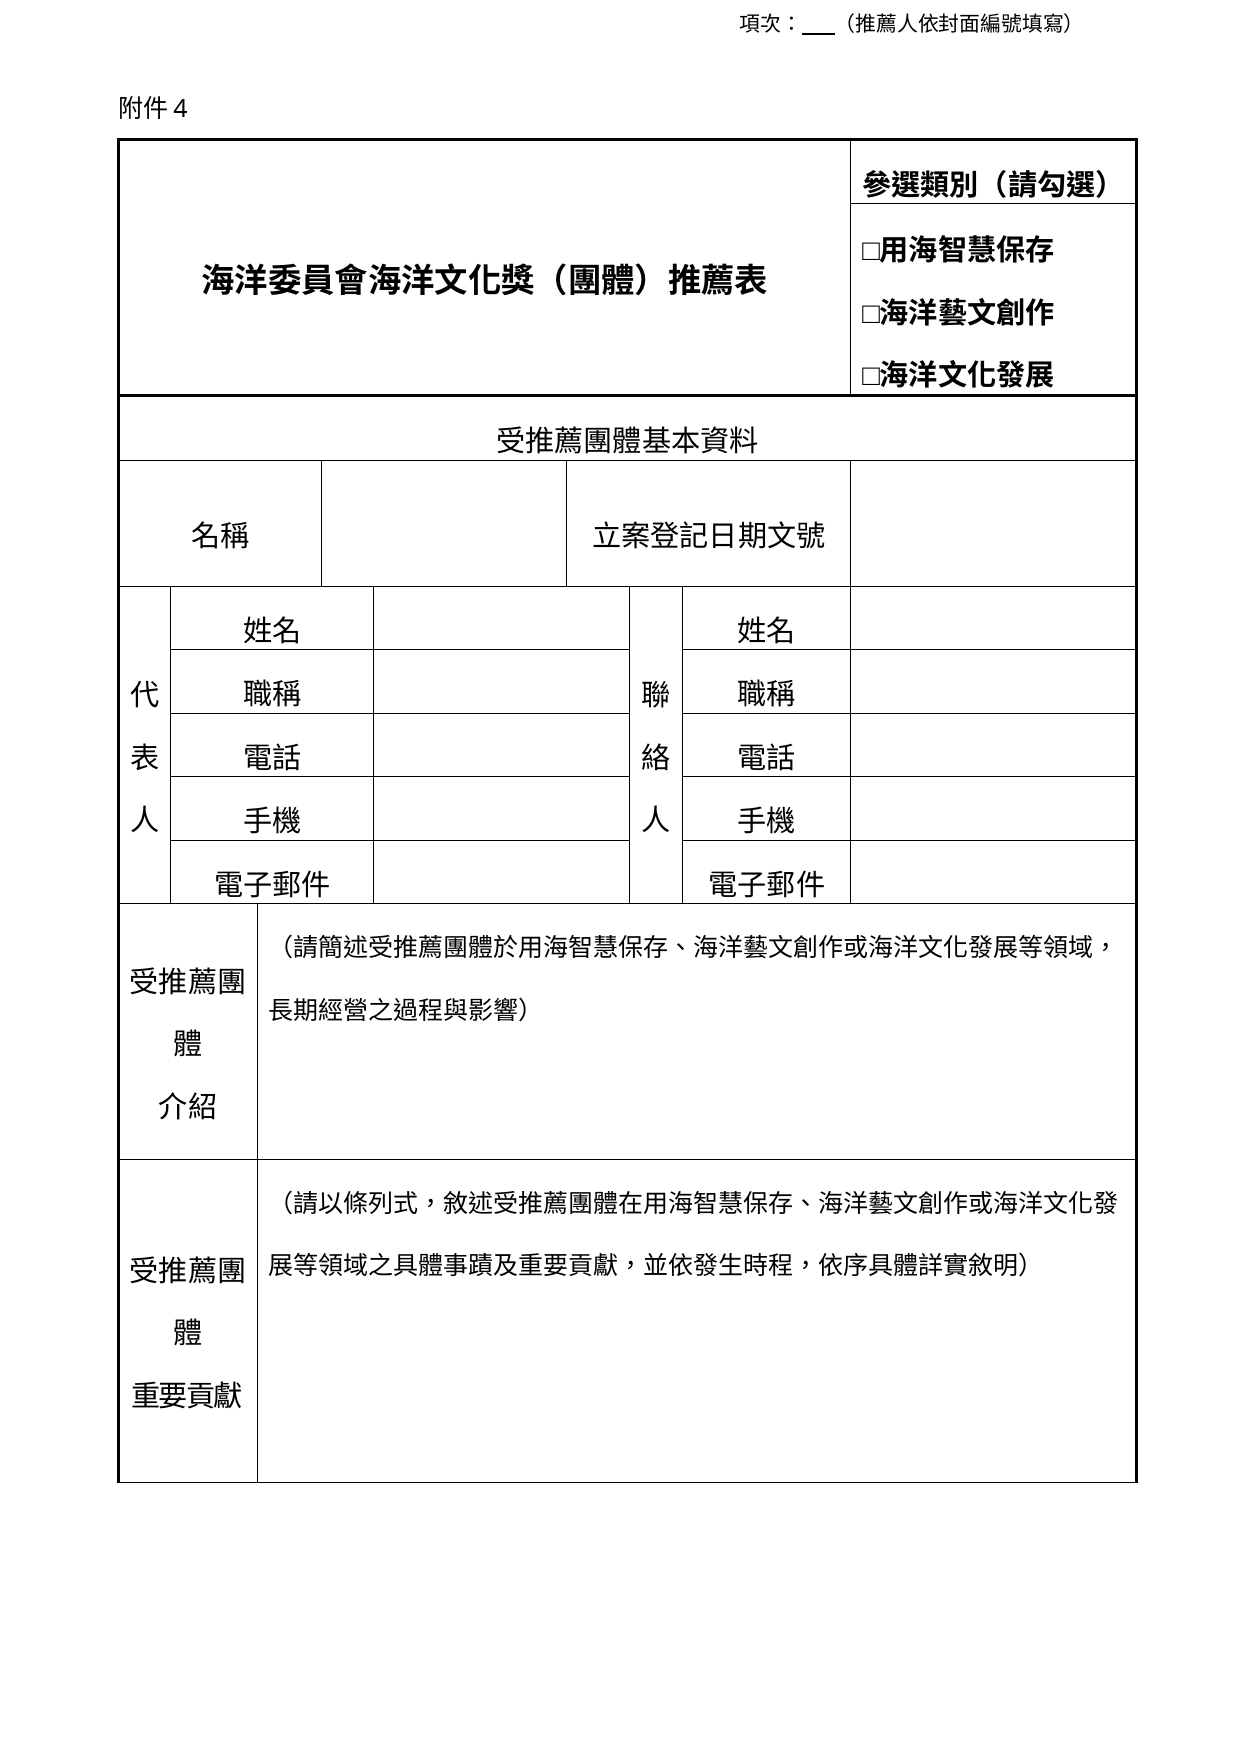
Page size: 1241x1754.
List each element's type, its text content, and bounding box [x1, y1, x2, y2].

table_cell [851, 777, 1135, 840]
table_cell [851, 841, 1135, 903]
table_cell （請以條列式，敘述受推薦團體在用海智慧保存、海洋藝文創作或海洋文化發展等領域之具體事蹟及重要貢獻，並依發生時程，依序具體詳實敘明） [258, 1160, 1135, 1482]
table_cell □用海智慧保存 □海洋藝文創作 □海洋文化發展 [851, 204, 1135, 394]
table_cell [374, 714, 629, 776]
table_cell 電子郵件 [683, 841, 850, 903]
table_cell 職稱 [683, 650, 850, 713]
table_cell 電子郵件 [171, 841, 373, 903]
table_cell 受推薦團體 重要貢獻 [120, 1160, 257, 1482]
table_cell 職稱 [171, 650, 373, 713]
table_cell 姓名 [171, 587, 373, 649]
table_cell [374, 777, 629, 840]
table_header 海洋委員會海洋文化獎（團體）推薦表 [120, 141, 850, 394]
table_cell 電話 [171, 714, 373, 776]
table_cell [851, 587, 1135, 649]
table_header 參選類別（請勾選） [851, 141, 1135, 203]
table_cell [322, 461, 566, 586]
table_cell [374, 650, 629, 713]
table_cell 電話 [683, 714, 850, 776]
table_cell 聯絡人 [630, 587, 682, 903]
table_cell 手機 [683, 777, 850, 840]
table_cell [851, 650, 1135, 713]
table_header 海洋委員會海洋文化獎（團體）推薦表 [724, 0, 1183, 61]
table_cell 受推薦團體 介紹 [120, 904, 257, 1159]
table_cell 代表人 [120, 587, 170, 903]
table_cell 姓名 [683, 587, 850, 649]
table_cell [374, 587, 629, 649]
table_cell 名稱 [120, 461, 321, 586]
table_cell 立案登記日期文號 [567, 461, 850, 586]
table_cell 手機 [171, 777, 373, 840]
table_cell [374, 841, 629, 903]
table_cell 受推薦團體基本資料 [120, 397, 1135, 459]
table_cell [851, 461, 1135, 586]
table_cell [851, 714, 1135, 776]
table_cell （請簡述受推薦團體於用海智慧保存、海洋藝文創作或海洋文化發展等領域，長期經營之過程與影響） [258, 904, 1135, 1159]
